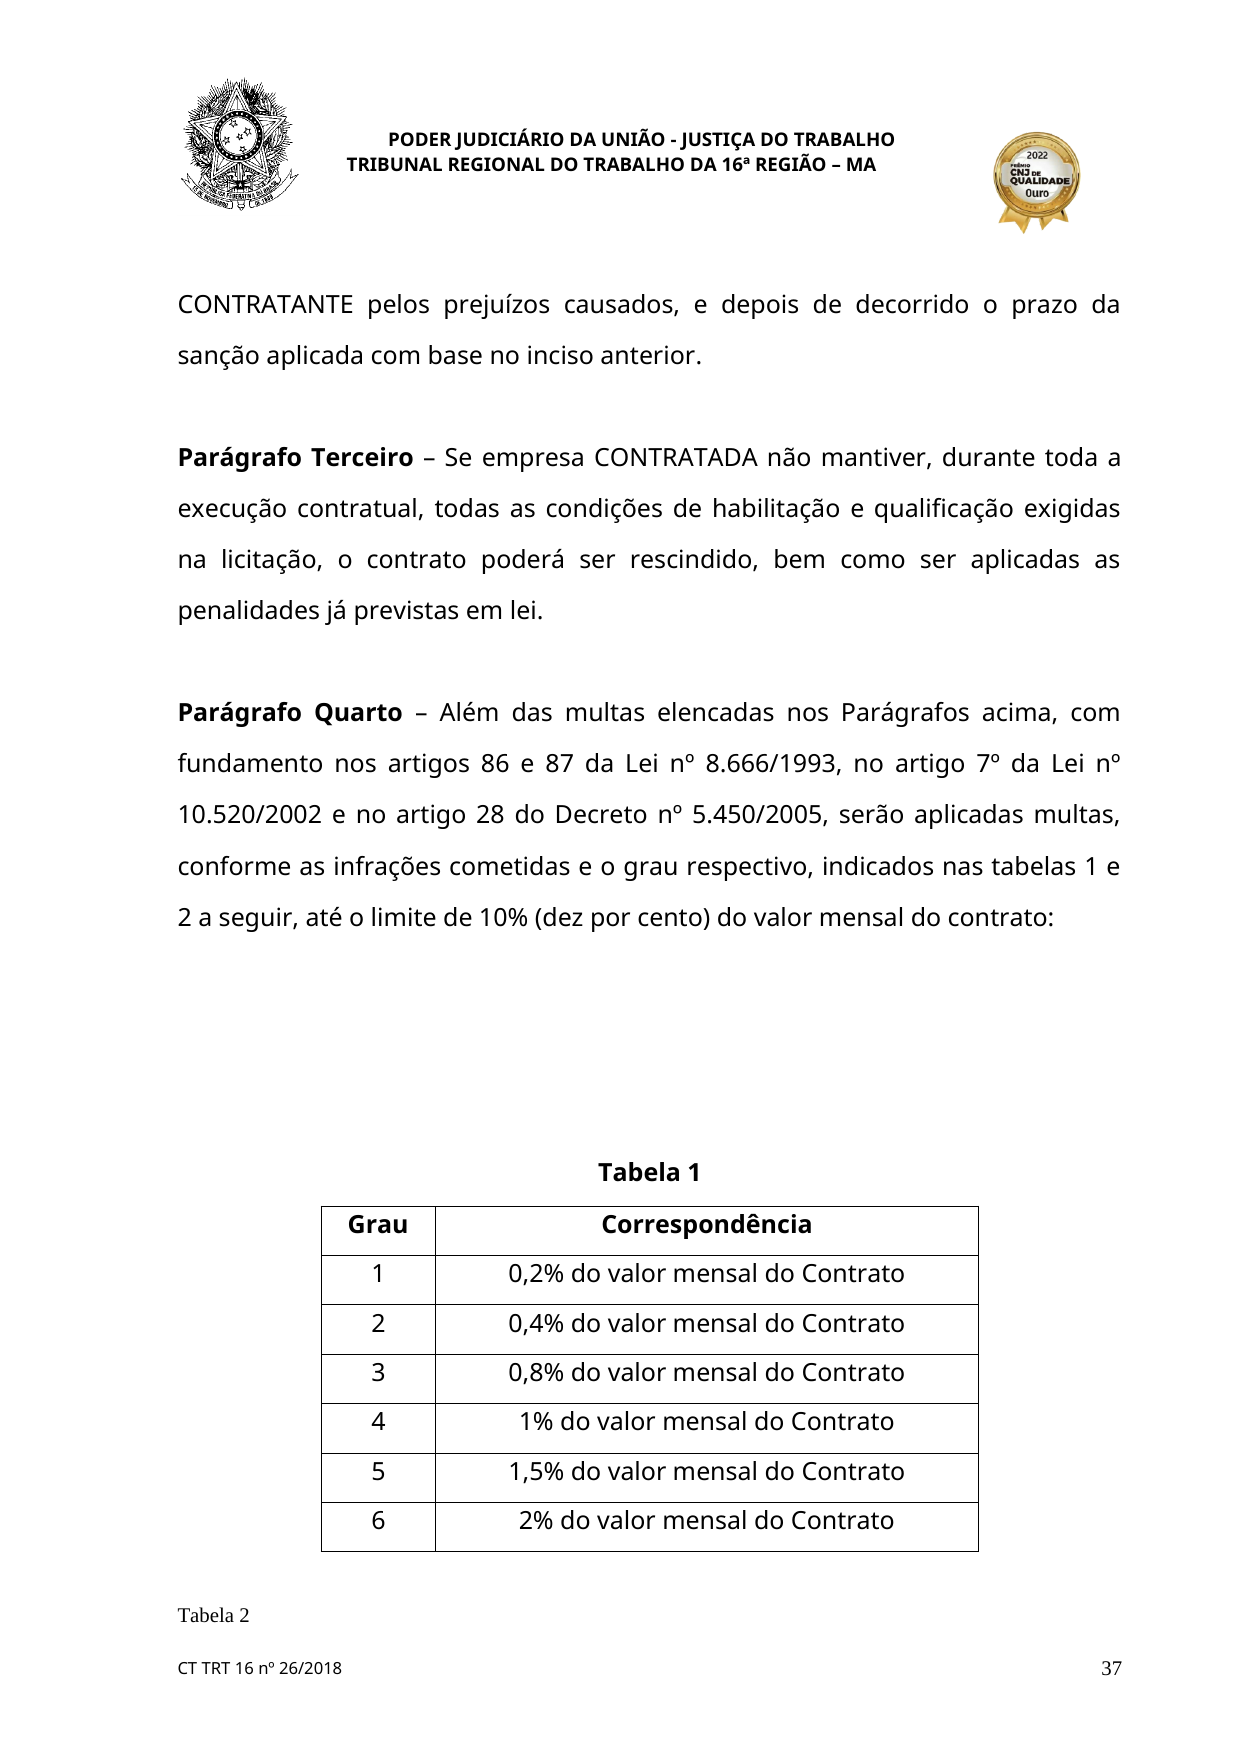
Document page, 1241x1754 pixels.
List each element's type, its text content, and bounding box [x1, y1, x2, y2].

table_cell 1 [322, 1256, 435, 1304]
table_header Correspondência [436, 1207, 978, 1255]
table_cell 5 [322, 1454, 435, 1502]
picture [968, 113, 1099, 246]
table_cell 1% do valor mensal do Contrato [436, 1404, 978, 1452]
table_cell 6 [322, 1503, 435, 1551]
table_cell 3 [322, 1355, 435, 1403]
table_cell 2 [322, 1305, 435, 1354]
picture [177, 75, 303, 216]
table_cell 2% do valor mensal do Contrato [436, 1503, 978, 1551]
table_cell 0,2% do valor mensal do Contrato [436, 1256, 978, 1304]
text Parágrafo Terceiro – Se empresa CONTRATADA não mantiver, durante toda a execução contratual, todas as condições de habilitação e qualificação exigidas na licitação, o contrato poderá ser rescindido, bem como ser aplicadas as penalidades já previstas em lei. [177, 440, 1122, 627]
text Tabela 2 [177, 1603, 1122, 1627]
table_header Grau [322, 1207, 435, 1255]
text Tabela 1 [177, 1154, 1122, 1188]
table_cell 4 [322, 1404, 435, 1452]
text CONTRATANTE pelos prejuízos causados, e depois de decorrido o prazo da sanção aplicada com base no inciso anterior. [177, 287, 1122, 372]
table_cell 0,4% do valor mensal do Contrato [436, 1305, 978, 1354]
table_cell 0,8% do valor mensal do Contrato [436, 1355, 978, 1403]
table_cell 1,5% do valor mensal do Contrato [436, 1454, 978, 1502]
text Parágrafo Quarto – Além das multas elencadas nos Parágrafos acima, com fundamento nos artigos 86 e 87 da Lei nº 8.666/1993, no artigo 7º da Lei nº 10.520/2002 e no artigo 28 do Decreto nº 5.450/2005, serão aplicadas multas, conforme as infrações cometidas e o grau respectivo, indicados nas tabelas 1 e 2 a seguir, até o limite de 10% (dez por cento) do valor mensal do contrato: [177, 695, 1122, 933]
